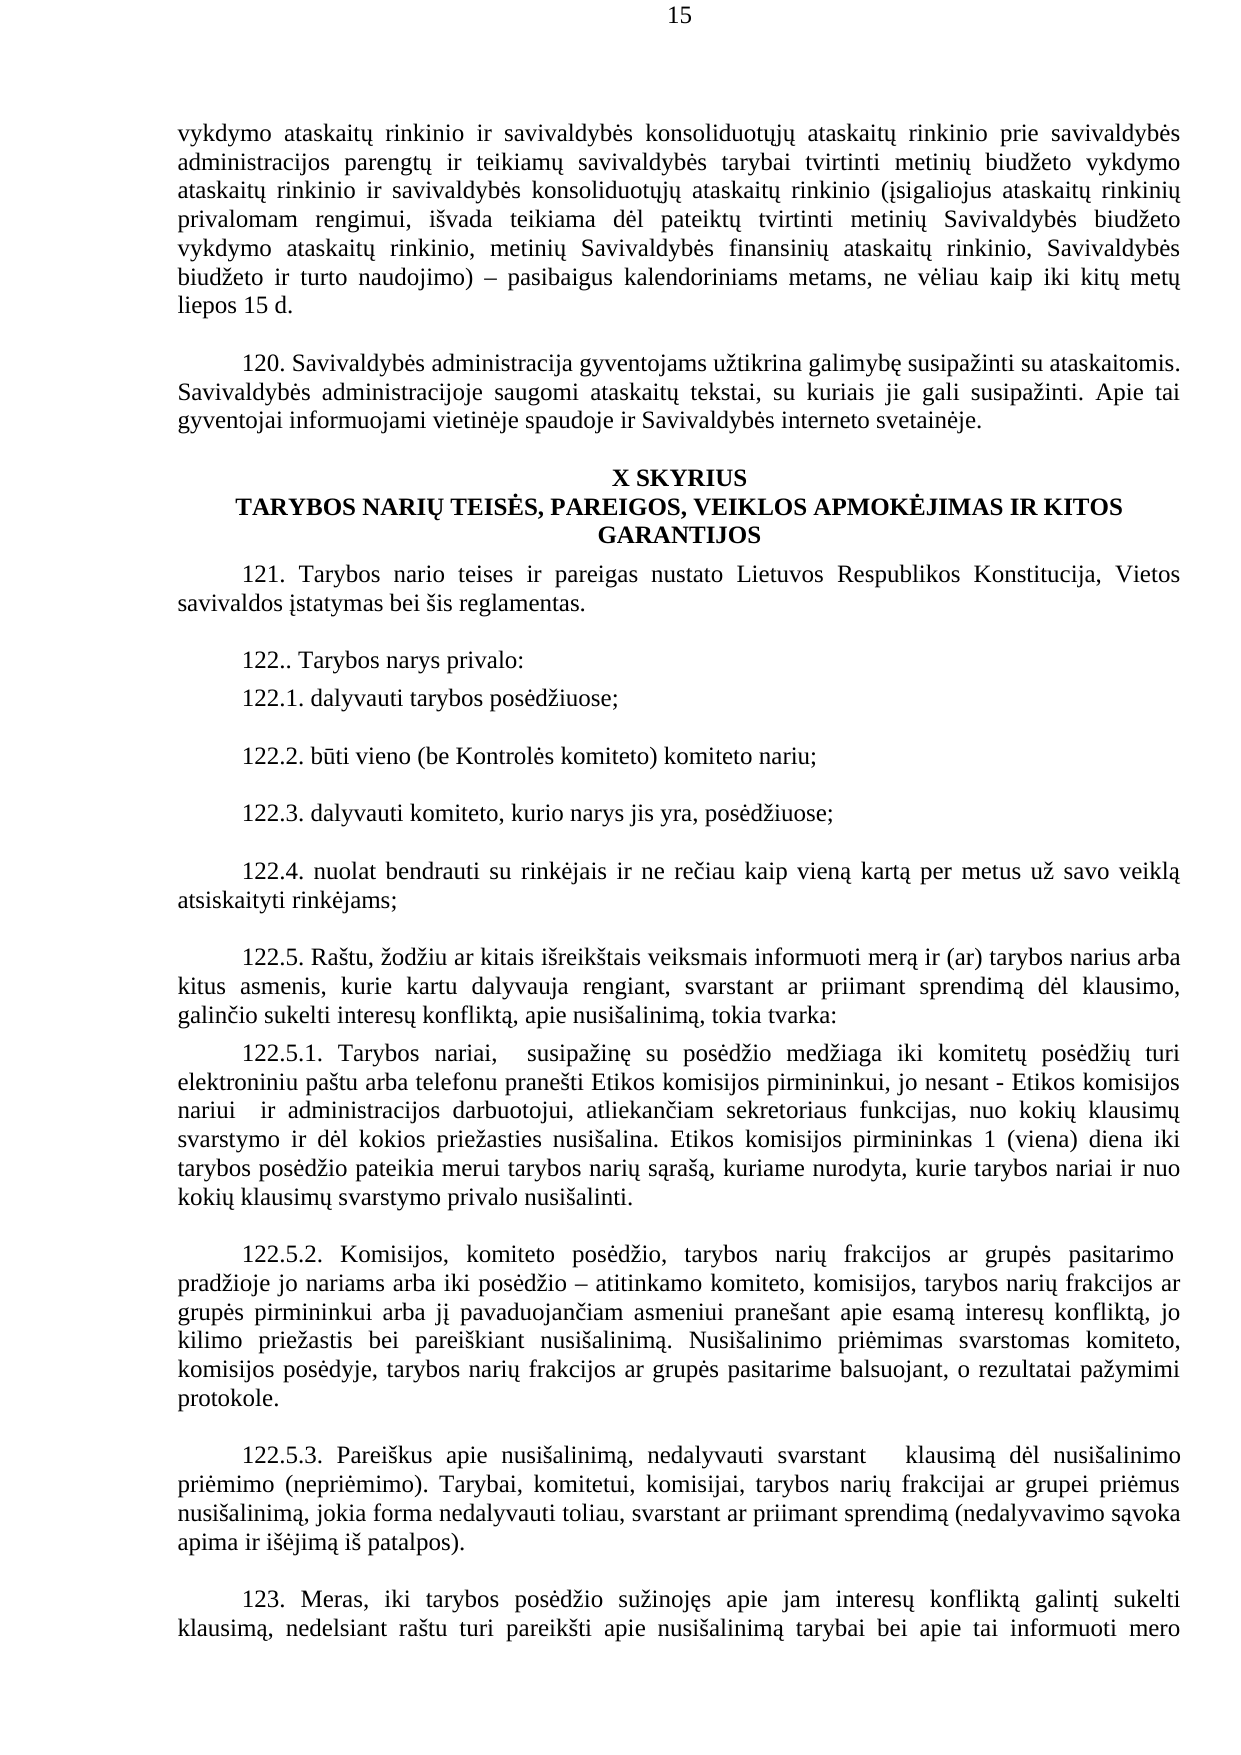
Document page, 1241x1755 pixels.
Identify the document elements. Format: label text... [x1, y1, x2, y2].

text 120. Savivaldybės administracija gyventojams užtikrina galimybę susipažinti su ataskaitomis. Savivaldybės administracijoje saugomi ataskaitų tekstai, su kuriais jie gali susipažinti. Apie tai gyventojai informuojami vietinėje spaudoje ir Savivaldybės interneto svetainėje. [177, 348, 1181, 434]
text 121. Tarybos nario teises ir pareigas nustato Lietuvos Respublikos Konstitucija, Vietos savivaldos įstatymas bei šis reglamentas. [177, 559, 1181, 616]
text 122.4. nuolat bendrauti su rinkėjais ir ne rečiau kaip vieną kartą per metus už savo veiklą atsiskaityti rinkėjams; [177, 856, 1181, 913]
text vykdymo ataskaitų rinkinio ir savivaldybės konsoliduotųjų ataskaitų rinkinio prie savivaldybės administracijos parengtų ir teikiamų savivaldybės tarybai tvirtinti metinių biudžeto vykdymo ataskaitų rinkinio ir savivaldybės konsoliduotųjų ataskaitų rinkinio (įsigaliojus ataskaitų rinkinių privalomam rengimui, išvada teikiama dėl pateiktų tvirtinti metinių Savivaldybės biudžeto vykdymo ataskaitų rinkinio, metinių Savivaldybės finansinių ataskaitų rinkinio, Savivaldybės biudžeto ir turto naudojimo) – pasibaigus kalendoriniams metams, ne vėliau kaip iki kitų metų liepos 15 d. [177, 118, 1181, 319]
text 122.3. dalyvauti komiteto, kurio narys jis yra, posėdžiuose; [177, 798, 1181, 827]
text 122.1. dalyvauti tarybos posėdžiuose; [177, 683, 1181, 712]
text 122.5.1. Tarybos nariai, susipažinę su posėdžio medžiaga iki komitetų posėdžių turi elektroniniu paštu arba telefonu pranešti Etikos komisijos pirmininkui, jo nesant - Etikos komisijos nariui ir administracijos darbuotojui, atliekančiam sekretoriaus funkcijas, nuo kokių klausimų svarstymo ir dėl kokios priežasties nusišalina. Etikos komisijos pirmininkas 1 (viena) diena iki tarybos posėdžio pateikia merui tarybos narių sąrašą, kuriame nurodyta, kurie tarybos nariai ir nuo kokių klausimų svarstymo privalo nusišalinti. [177, 1038, 1181, 1211]
text TARYBOS NARIŲ TEISĖS, PAREIGOS, VEIKLOS APMOKĖJIMAS IR KITOS GARANTIJOS [177, 492, 1181, 549]
text 123. Meras, iki tarybos posėdžio sužinojęs apie jam interesų konfliktą galintį sukelti klausimą, nedelsiant raštu turi pareikšti apie nusišalinimą tarybai bei apie tai informuoti mero [177, 1584, 1181, 1642]
text 122.5. Raštu, žodžiu ar kitais išreikštais veiksmais informuoti merą ir (ar) tarybos narius arba kitus asmenis, kurie kartu dalyvauja rengiant, svarstant ar priimant sprendimą dėl klausimo, galinčio sukelti interesų konfliktą, apie nusišalinimą, tokia tvarka: [177, 942, 1181, 1028]
text 122.. Tarybos narys privalo: [177, 645, 1181, 674]
text 122.2. būti vieno (be Kontrolės komiteto) komiteto nariu; [177, 741, 1181, 770]
text 122.5.3. Pareiškus apie nusišalinimą, nedalyvauti svarstant klausimą dėl nusišalinimo priėmimo (nepriėmimo). Tarybai, komitetui, komisijai, tarybos narių frakcijai ar grupei priėmus nusišalinimą, jokia forma nedalyvauti toliau, svarstant ar priimant sprendimą (nedalyvavimo sąvoka apima ir išėjimą iš patalpos). [177, 1441, 1181, 1556]
text 122.5.2. Komisijos, komiteto posėdžio, tarybos narių frakcijos ar grupės pasitarimo pradžioje jo nariams arba iki posėdžio – atitinkamo komiteto, komisijos, tarybos narių frakcijos ar grupės pirmininkui arba jį pavaduojančiam asmeniui pranešant apie esamą interesų konfliktą, jo kilimo priežastis bei pareiškiant nusišalinimą. Nusišalinimo priėmimas svarstomas komiteto, komisijos posėdyje, tarybos narių frakcijos ar grupės pasitarime balsuojant, o rezultatai pažymimi protokole. [177, 1239, 1181, 1412]
text X SKYRIUS [177, 463, 1181, 492]
